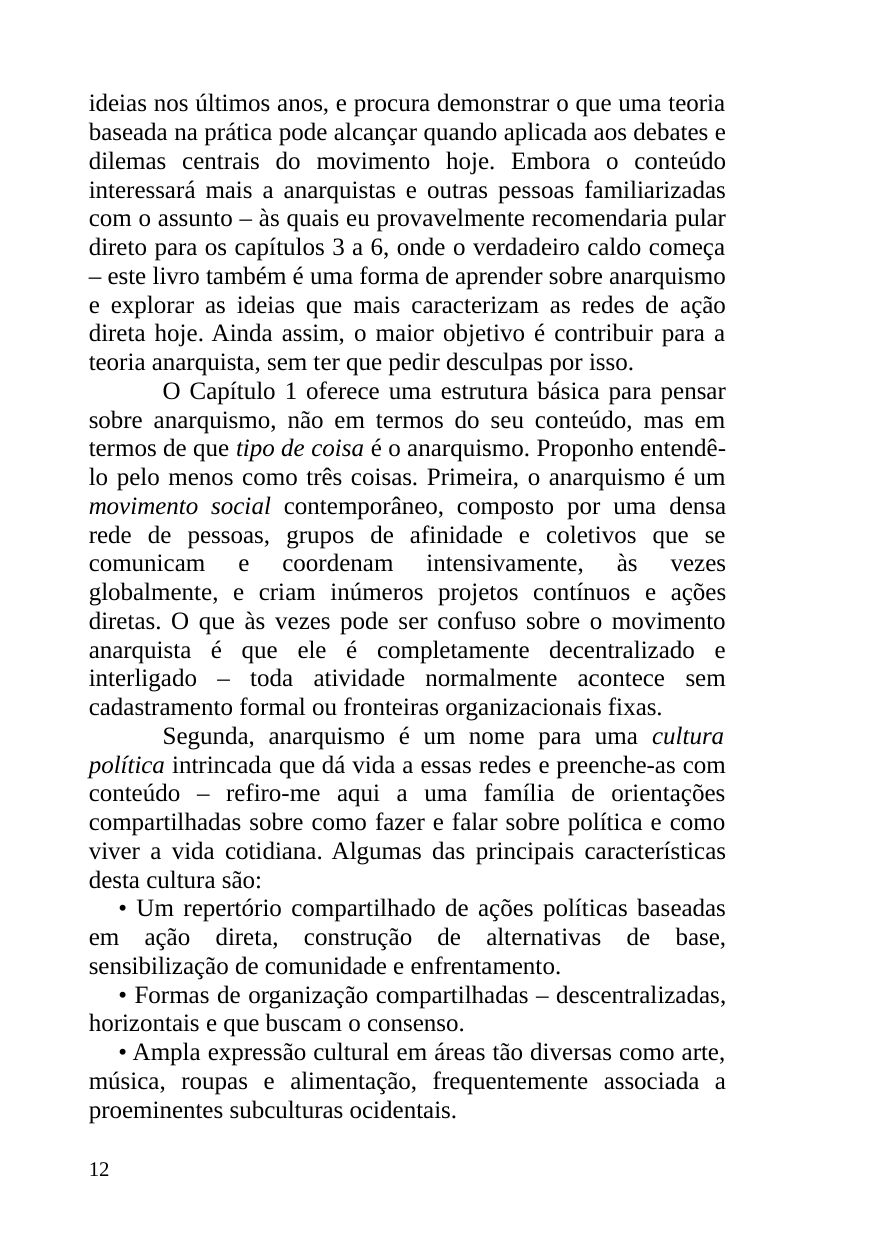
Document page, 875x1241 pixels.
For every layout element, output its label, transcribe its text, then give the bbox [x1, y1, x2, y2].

text O Capítulo 1 oferece uma estrutura básica para pensar sobre anarquismo, não em termos do seu conteúdo, mas em termos de que tipo de coisa é o anarquismo. Proponho entendê-lo pelo menos como três coisas. Primeira, o anarquismo é um movimento social contemporâneo, composto por uma densa rede de pessoas, grupos de afinidade e coletivos que se comunicam e coordenam intensivamente, às vezes globalmente, e criam inúmeros projetos contínuos e ações diretas. O que às vezes pode ser confuso sobre o movimento anarquista é que ele é completamente decentralizado e interligado – toda atividade normalmente acontece sem cadastramento formal ou fronteiras organizacionais fixas. [88, 376, 726, 721]
text • Formas de organização compartilhadas – descentralizadas, horizontais e que buscam o consenso. [88, 980, 726, 1037]
text • Um repertório compartilhado de ações políticas baseadas em ação direta, construção de alternativas de base, sensibilização de comunidade e enfrentamento. [88, 893, 726, 980]
text Segunda, anarquismo é um nome para uma cultura política intrincada que dá vida a essas redes e preenche-as com conteúdo – refiro-me aqui a uma família de orientações compartilhadas sobre como fazer e falar sobre política e como viver a vida cotidiana. Algumas das principais características desta cultura são: [88, 721, 726, 893]
text • Ampla expressão cultural em áreas tão diversas como arte, música, roupas e alimentação, frequentemente associada a proeminentes subculturas ocidentais. [88, 1037, 726, 1123]
text ideias nos últimos anos, e procura demonstrar o que uma teoria baseada na prática pode alcançar quando aplicada aos debates e dilemas centrais do movimento hoje. Embora o conteúdo interessará mais a anarquistas e outras pessoas familiarizadas com o assunto – às quais eu provavelmente recomendaria pular direto para os capítulos 3 a 6, onde o verdadeiro caldo começa – este livro também é uma forma de aprender sobre anarquismo e explorar as ideias que mais caracterizam as redes de ação direta hoje. Ainda assim, o maior objetivo é contribuir para a teoria anarquista, sem ter que pedir desculpas por isso. [88, 88, 726, 376]
